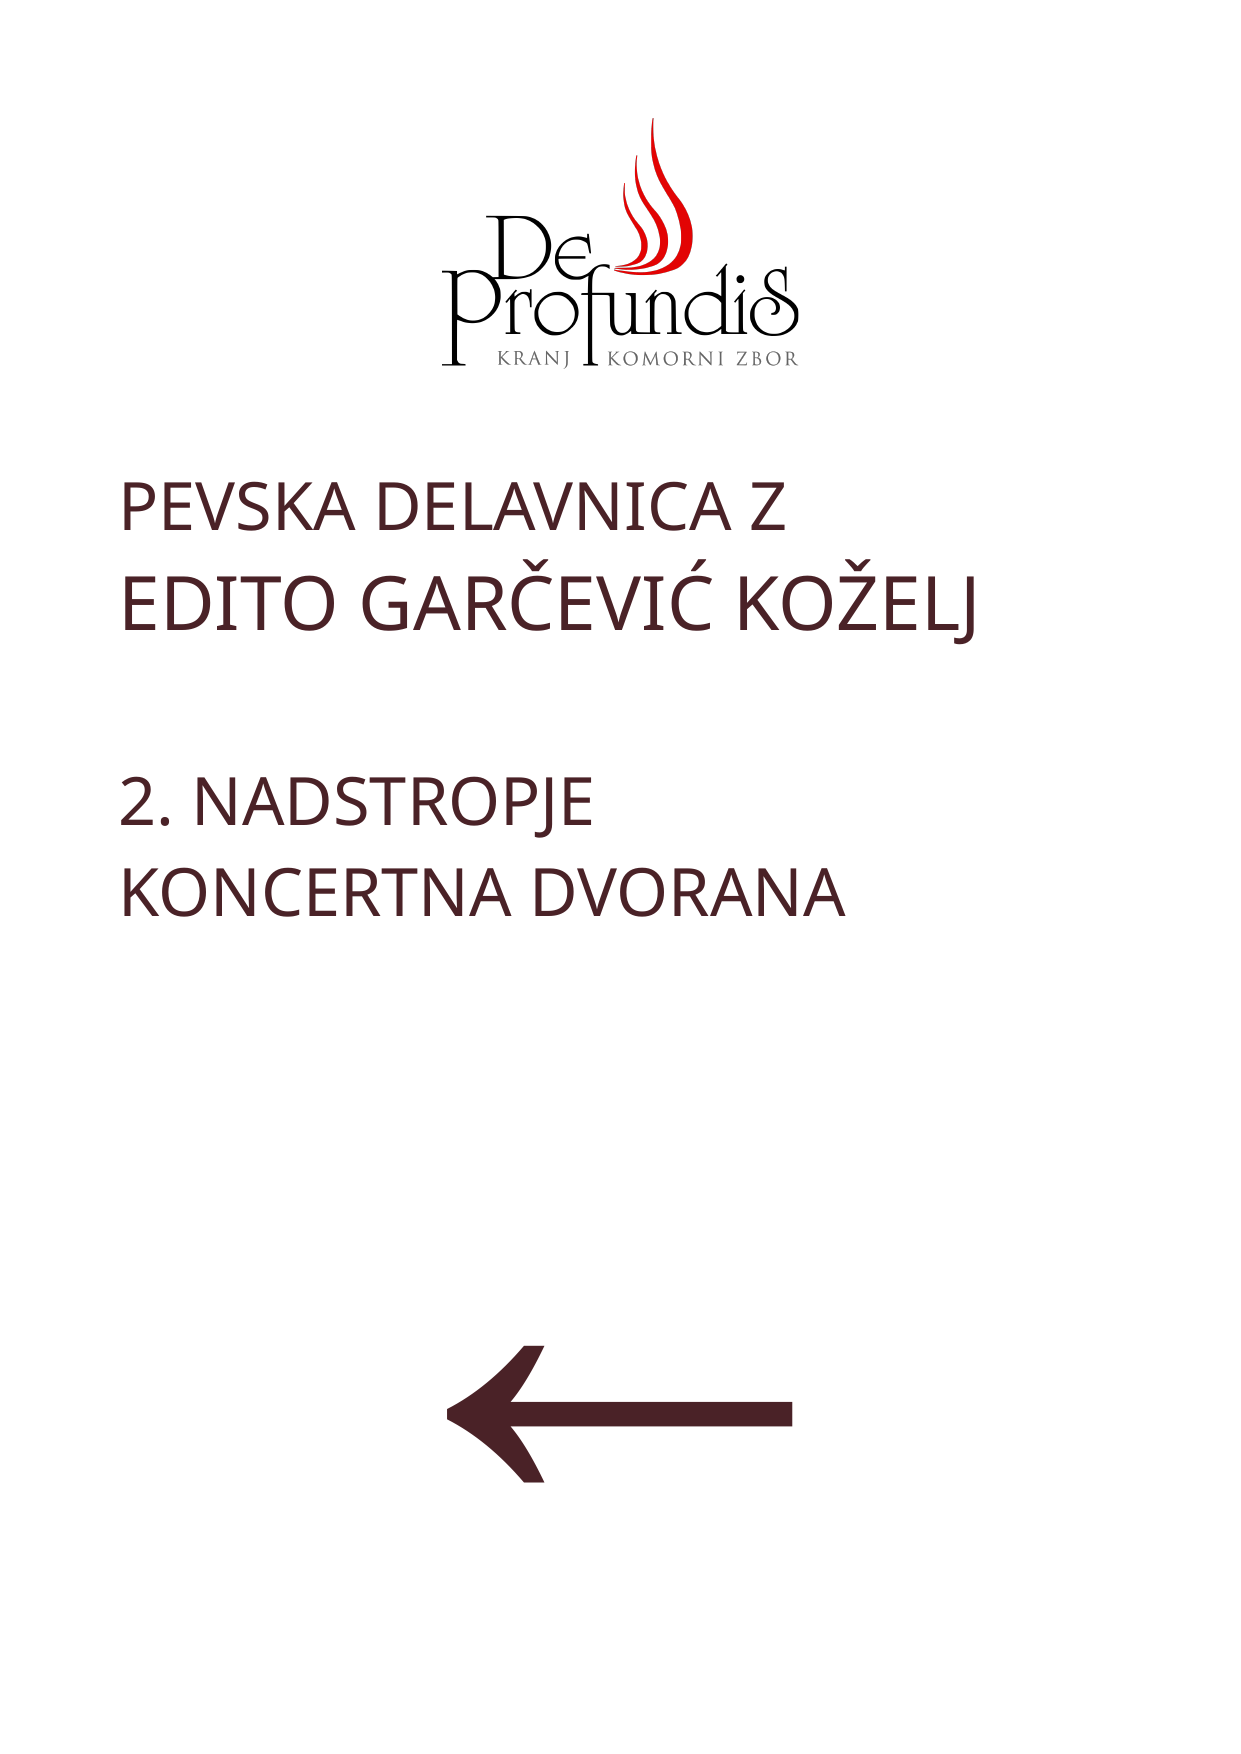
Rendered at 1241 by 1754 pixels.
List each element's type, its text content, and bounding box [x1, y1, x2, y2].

text EDITO GARČEVIĆ KOŽELJ [118, 550, 1122, 652]
text 2. NADSTROPJE [118, 754, 1122, 845]
text ← [118, 965, 1122, 1635]
text KONCERTNA DVORANA [118, 845, 1122, 936]
text PEVSKA DELAVNICA Z [118, 459, 1122, 550]
picture [442, 118, 799, 369]
